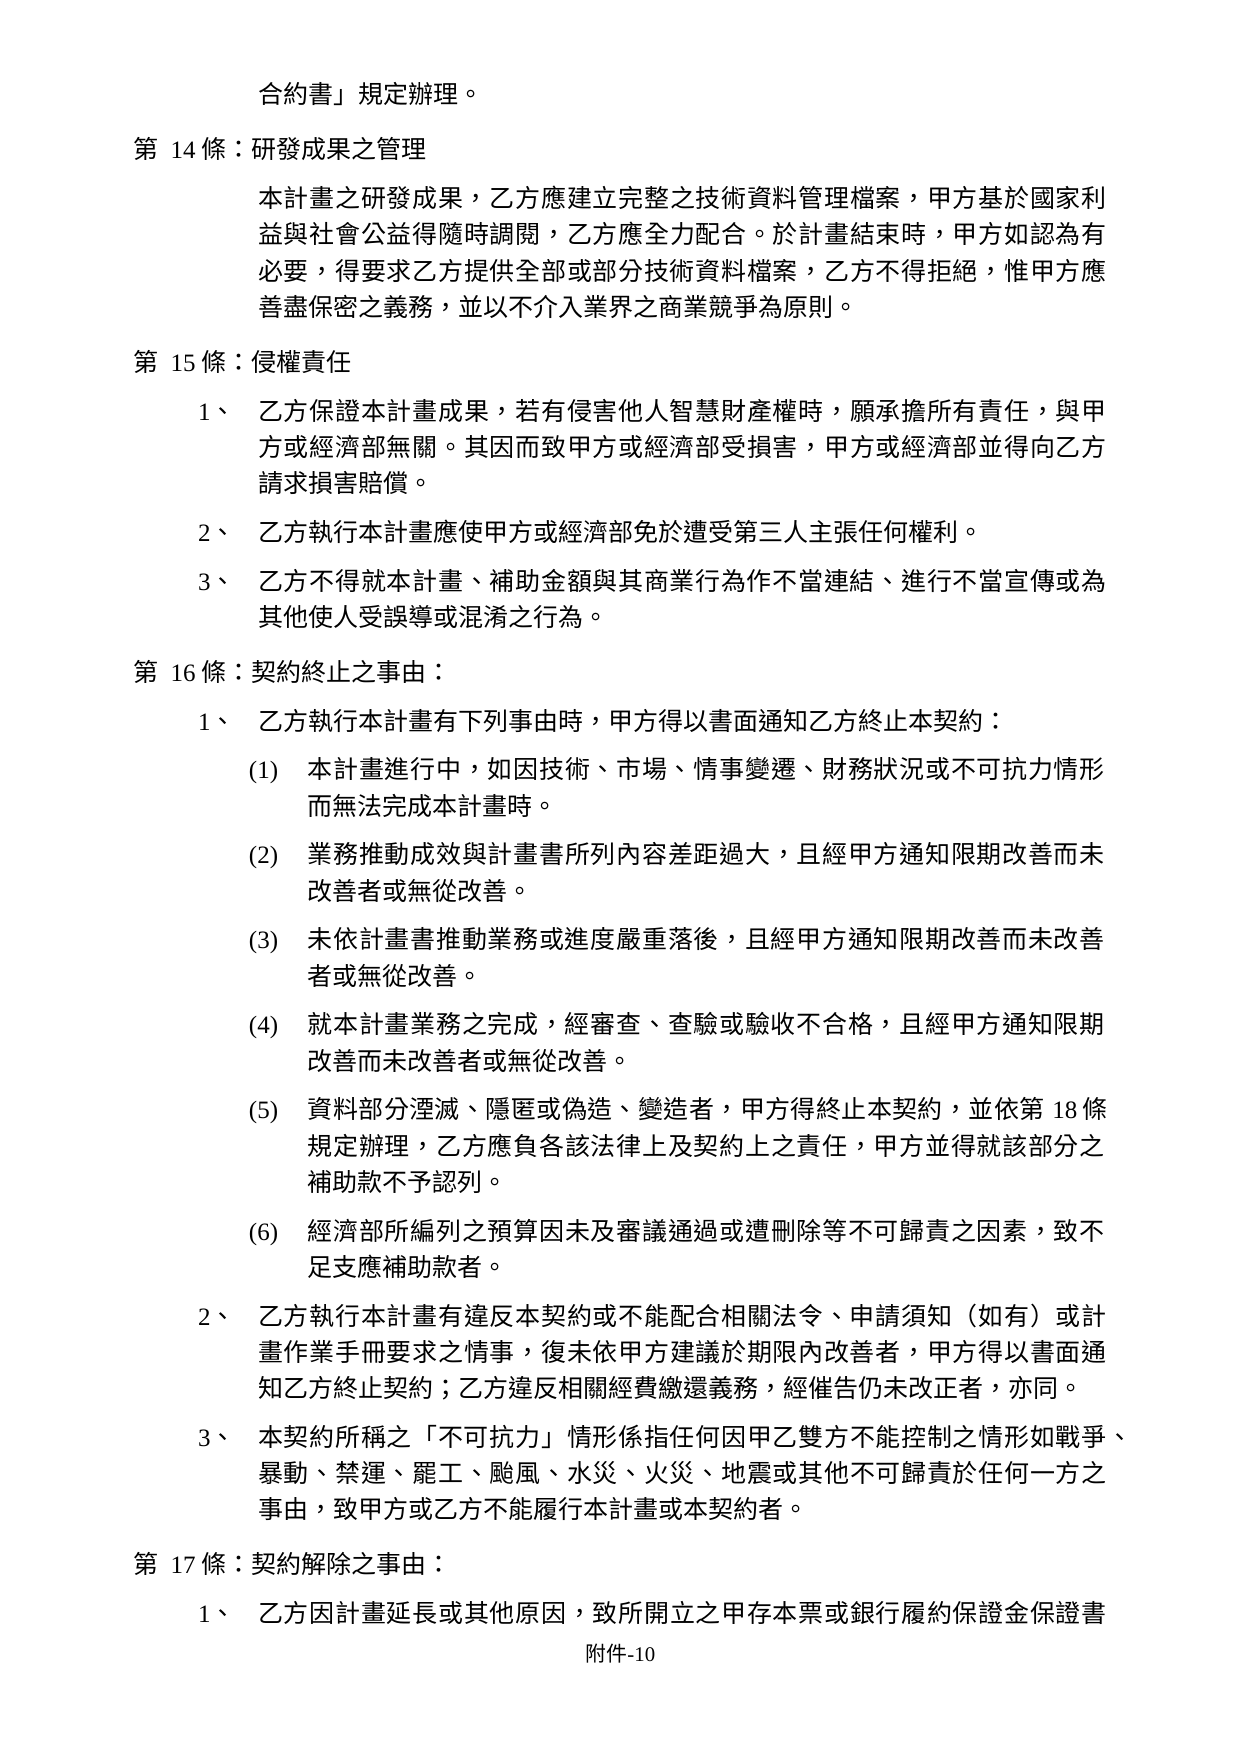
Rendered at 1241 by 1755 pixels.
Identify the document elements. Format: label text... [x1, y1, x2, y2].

text 第 17 條：契約解除之事由： [133, 1545, 1107, 1581]
list 乙方執行本計畫應使甲方或經濟部免於遭受第三人主張任何權利。 [198, 512, 1107, 549]
list 業務推動成效與計畫書所列內容差距過大，且經甲方通知限期改善而未改善者或無從改善。 [249, 835, 1107, 907]
list 乙方保證本計畫成果，若有侵害他人智慧財產權時，願承擔所有責任，與甲方或經濟部無關。其因而致甲方或經濟部受損害，甲方或經濟部並得向乙方請求損害賠償。 [198, 391, 1107, 500]
list 經濟部所編列之預算因未及審議通過或遭刪除等不可歸責之因素，致不足支應補助款者。 [249, 1211, 1107, 1284]
list 乙方因計畫延長或其他原因，致所開立之甲存本票或銀行履約保證金保證書 [198, 1594, 1107, 1630]
list 乙方執行本計畫有下列事由時，甲方得以書面通知乙方終止本契約： [198, 701, 1107, 737]
list 資料部分湮滅、隱匿或偽造、變造者，甲方得終止本契約，並依第18條規定辦理，乙方應負各該法律上及契約上之責任，甲方並得就該部分之補助款不予認列。 [249, 1090, 1107, 1199]
list 未依計畫書推動業務或進度嚴重落後，且經甲方通知限期改善而未改善者或無從改善。 [249, 920, 1107, 992]
text 本計畫之研發成果，乙方應建立完整之技術資料管理檔案，甲方基於國家利益與社會公益得隨時調閱，乙方應全力配合。於計畫結束時，甲方如認為有必要，得要求乙方提供全部或部分技術資料檔案，乙方不得拒絕，惟甲方應善盡保密之義務，並以不介入業界之商業競爭為原則。 [258, 179, 1107, 324]
list 本契約所稱之「不可抗力」情形係指任何因甲乙雙方不能控制之情形如戰爭、暴動、禁運、罷工、颱風、水災、火災、地震或其他不可歸責於任何一方之事由，致甲方或乙方不能履行本計畫或本契約者。 [198, 1417, 1107, 1526]
list 乙方執行本計畫有違反本契約或不能配合相關法令、申請須知（如有）或計畫作業手冊要求之情事，復未依甲方建議於期限內改善者，甲方得以書面通知乙方終止契約；乙方違反相關經費繳還義務，經催告仍未改正者，亦同。 [198, 1296, 1107, 1405]
list 乙方不得就本計畫、補助金額與其商業行為作不當連結、進行不當宣傳或為其他使人受誤導或混淆之行為。 [198, 561, 1107, 634]
list 就本計畫業務之完成，經審查、查驗或驗收不合格，且經甲方通知限期改善而未改善者或無從改善。 [249, 1005, 1107, 1077]
text 第 14 條：研發成果之管理 [133, 130, 1107, 166]
list 合約書」規定辦理。 [198, 75, 1107, 111]
text 第 15 條：侵權責任 [133, 342, 1107, 379]
text 第 16 條：契約終止之事由： [133, 652, 1107, 689]
list 本計畫進行中，如因技術、市場、情事變遷、財務狀況或不可抗力情形而無法完成本計畫時。 [249, 750, 1107, 822]
